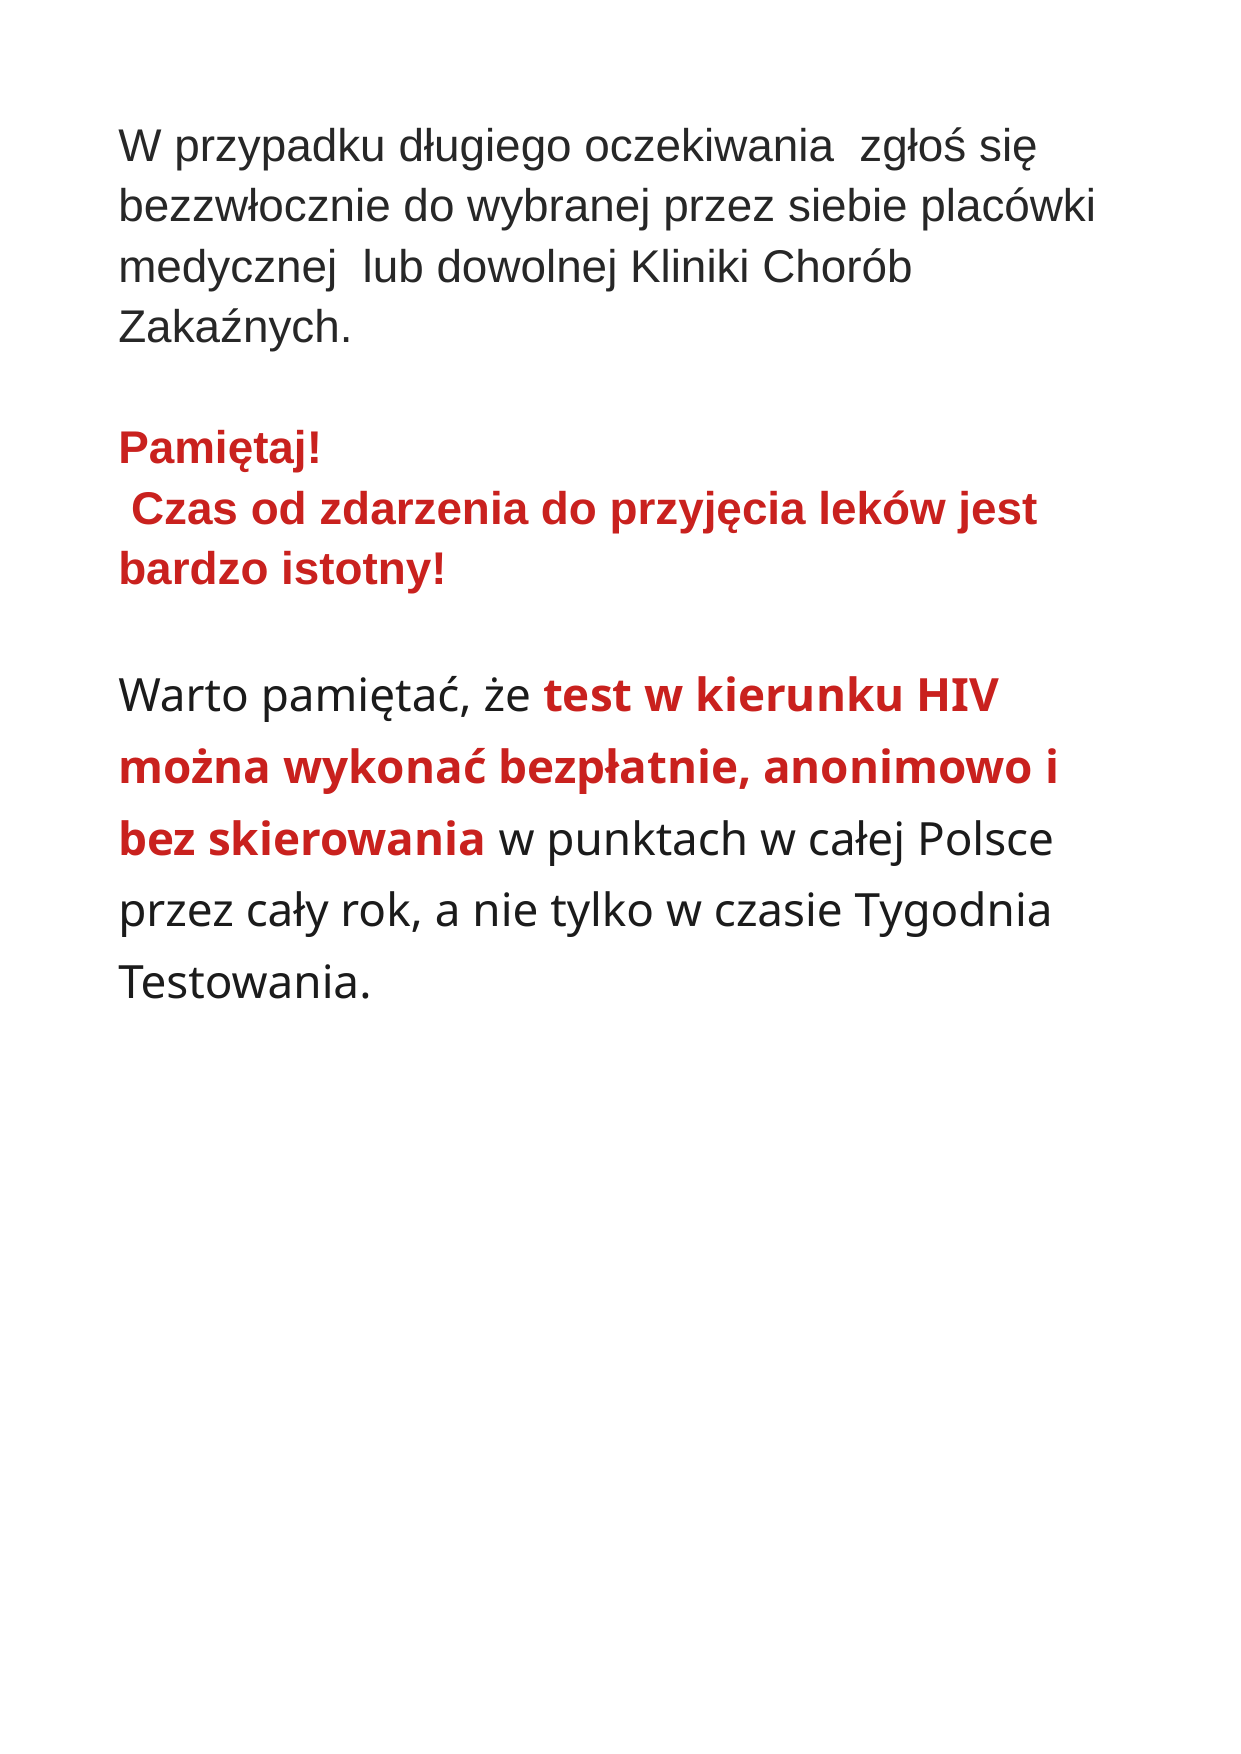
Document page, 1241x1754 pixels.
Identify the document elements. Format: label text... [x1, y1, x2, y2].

text Warto pamiętać, że test w kierunku HIV można wykonać bezpłatnie, anonimowo i bez skierowania w punktach w całej Polsce przez cały rok, a nie tylko w czasie Tygodnia Testowania. [118, 663, 1122, 1012]
text Czas od zdarzenia do przyjęcia leków jest bardzo istotny! [118, 481, 1122, 594]
text Pamiętaj! [118, 421, 1122, 473]
text W przypadku długiego oczekiwania zgłoś się bezzwłocznie do wybranej przez siebie placówki medycznej lub dowolnej Kliniki Chorób Zakaźnych. [118, 118, 1122, 352]
text detergenty oraz wiele innych zewnętrznych czynników. [118, 1391, 1122, 1519]
